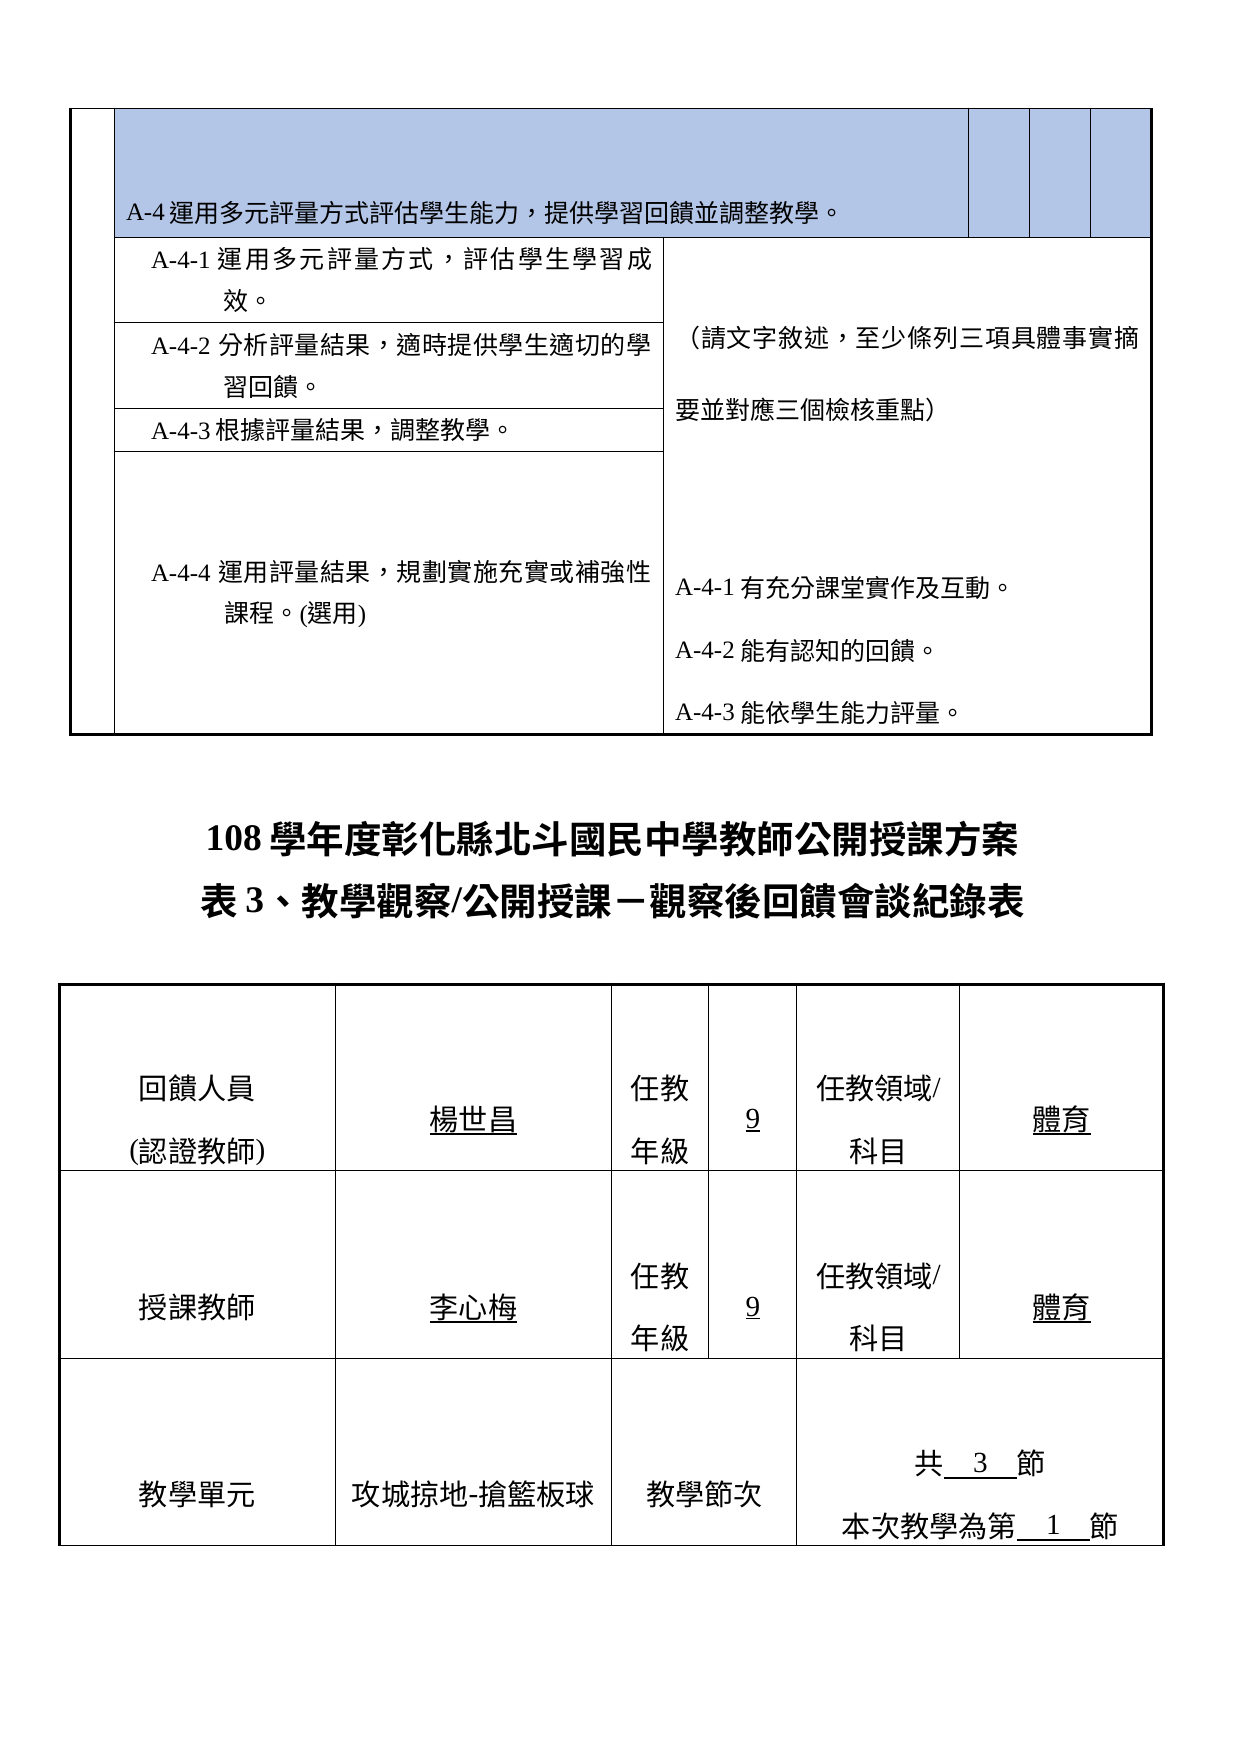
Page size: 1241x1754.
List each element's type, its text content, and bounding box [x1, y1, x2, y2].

table_cell 教學節次 [612, 1359, 796, 1545]
table_cell 共 3 節 本次教學為第 1 節 [797, 1359, 1162, 1545]
table_cell [1030, 109, 1090, 237]
table_cell 授課教師 [61, 1171, 335, 1358]
table_cell A-4-4 運用評量結果，規劃實施充實或補強性課程。(選用) [115, 452, 663, 733]
table_cell [969, 109, 1029, 237]
text 108學年度彰化縣北斗國民中學教師公開授課方案 [59, 795, 1165, 858]
table_cell [1091, 109, 1150, 237]
table_cell 攻城掠地-搶籃板球 [336, 1359, 611, 1545]
table_header 回饋人員 (認證教師) [61, 986, 335, 1170]
table_header 楊世昌 [336, 986, 611, 1170]
table_cell 任教領域/科目 [797, 1171, 959, 1358]
table_cell A-4運用多元評量方式評估學生能力，提供學習回饋並調整教學。 [115, 109, 968, 237]
table_cell A-4-3根據評量結果，調整教學。 [115, 409, 663, 451]
table_header 任教領域/科目 [797, 986, 959, 1170]
table_cell 李心梅 [336, 1171, 611, 1358]
table_cell 任教年級 [612, 1171, 708, 1358]
table_cell （請文字敘述，至少條列三項具體事實摘要並對應三個檢核重點） A-4-1有充分課堂實作及互動。 A-4-2能有認知的回饋。 A-4-3能依學生能力評量。 [664, 238, 1150, 733]
text 表3、教學觀察/公開授課－觀察後回饋會談紀錄表 [59, 858, 1165, 920]
table_cell 9 [709, 1171, 796, 1358]
table_cell A-4-2 分析評量結果，適時提供學生適切的學習回饋。 [115, 323, 663, 407]
table_cell A-4-1運用多元評量方式，評估學生學習成效。 [115, 238, 663, 322]
table_header 體育 [960, 986, 1162, 1170]
table_cell [72, 109, 114, 733]
table_cell 教學單元 [61, 1359, 335, 1545]
table_header 9 [709, 986, 796, 1170]
table_cell 體育 [960, 1171, 1162, 1358]
table_header 任教年級 [612, 986, 708, 1170]
